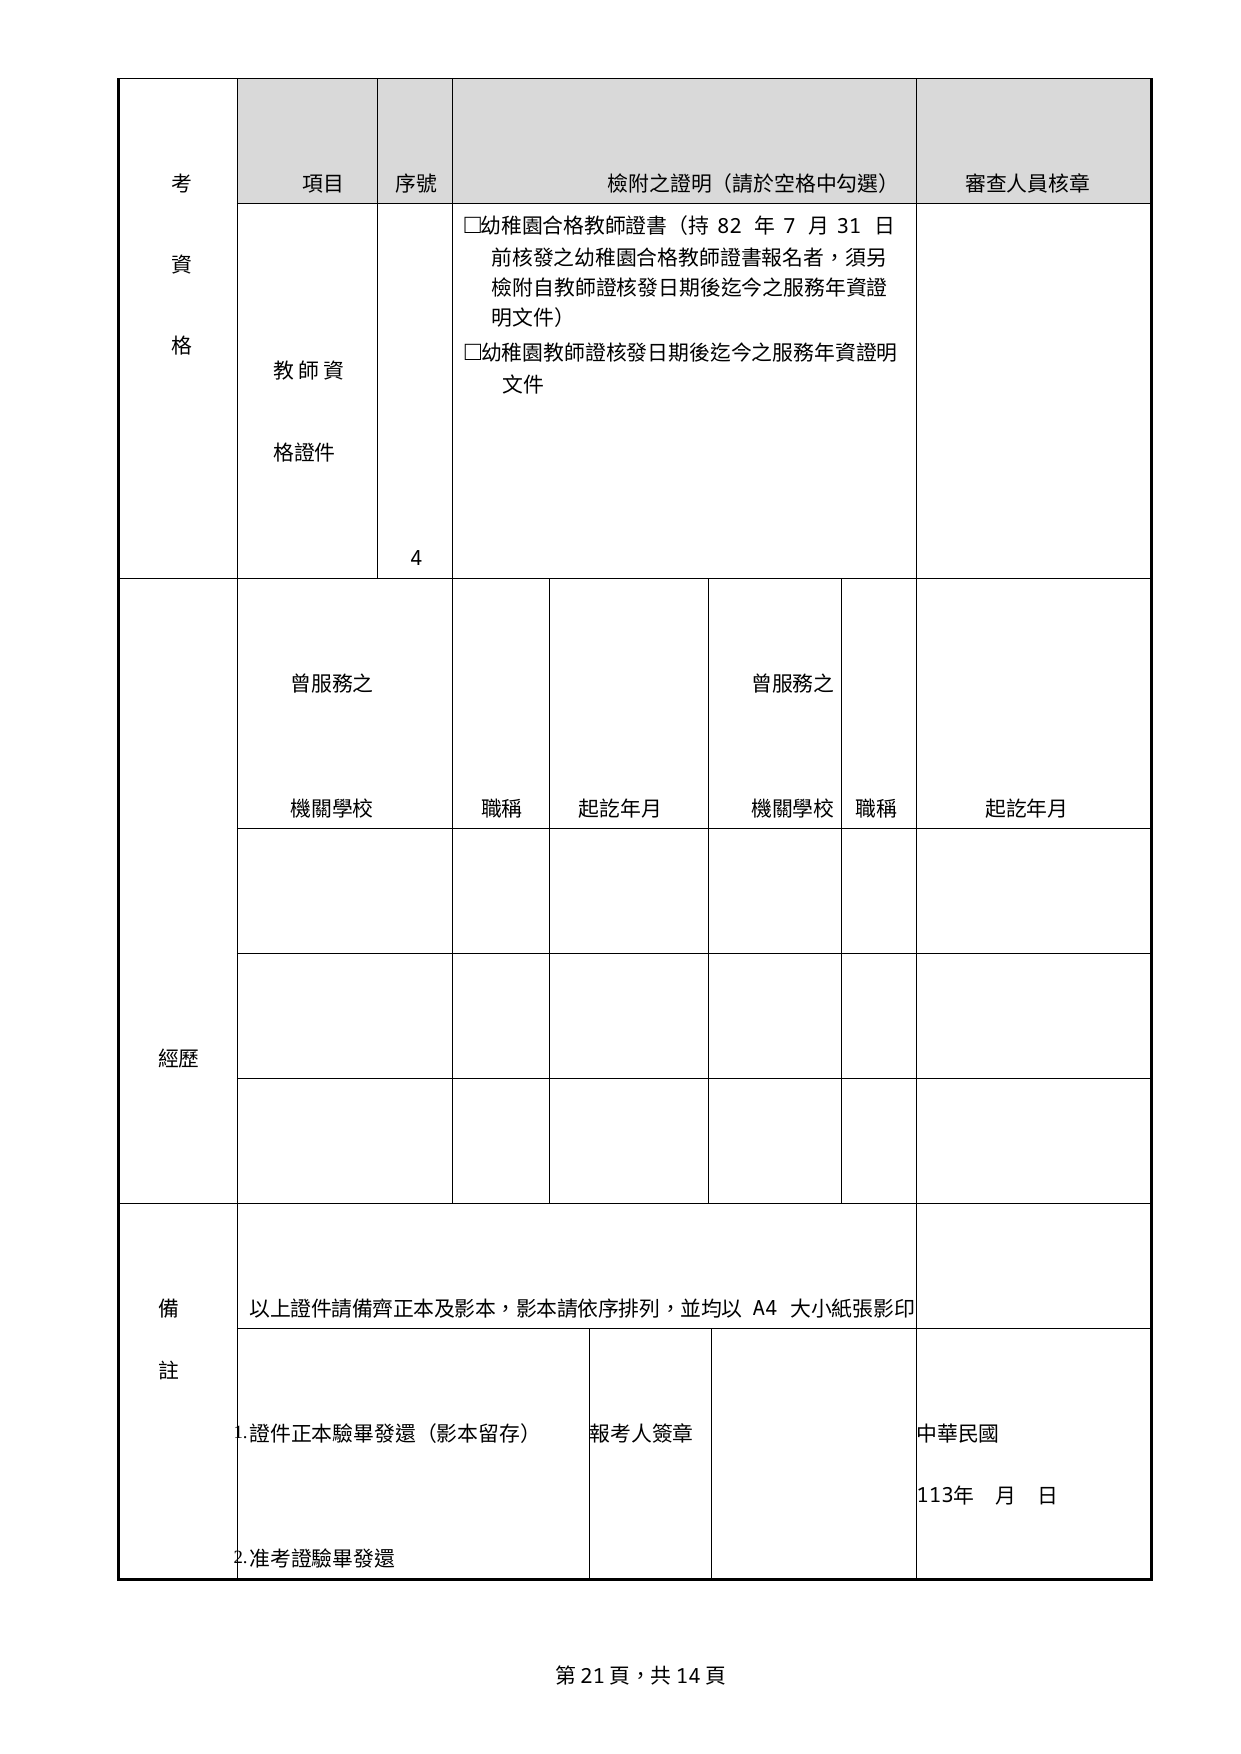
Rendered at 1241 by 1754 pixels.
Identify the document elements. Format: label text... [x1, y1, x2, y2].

table_cell [550, 954, 708, 1078]
table_cell [842, 1079, 916, 1203]
table_cell 證件正本驗畢發還（影本留存） 准考證驗畢發還 [238, 1329, 589, 1578]
table_cell 中華民國 113年 月 日 [917, 1329, 1150, 1578]
table_cell 項目 [238, 79, 377, 203]
table_cell [917, 1079, 1150, 1203]
table_cell 報考人簽章 [590, 1329, 711, 1578]
table_cell [238, 1079, 452, 1203]
table_cell 以上證件請備齊正本及影本，影本請依序排列，並均以 A4 大小紙張影印 [238, 1204, 916, 1328]
table_cell [550, 829, 708, 953]
table_cell [842, 829, 916, 953]
table_cell 4 [378, 204, 452, 578]
table_cell 經歷 [120, 579, 237, 1203]
table_cell 考資格 [120, 79, 237, 578]
table_cell 檢附之證明（請於空格中勾選） [453, 79, 916, 203]
table_cell [453, 1079, 549, 1203]
table_cell 曾服務之 機關學校 [238, 579, 452, 828]
table_cell 起訖年月 [917, 579, 1150, 828]
table_cell [917, 829, 1150, 953]
table_cell [709, 954, 841, 1078]
table_cell [842, 954, 916, 1078]
table_cell 備 註 [120, 1204, 237, 1578]
table_cell [238, 829, 452, 953]
table_cell □幼稚園合格教師證書（持 82 年 7 月 31 日前核發之幼稚園合格教師證書報名者，須另檢附自教師證核發日期後迄今之服務年資證明文件） □幼稚園教師證核發日期後迄今之服務年資證明 文件 [453, 204, 916, 578]
table_cell [453, 829, 549, 953]
table_cell 職稱 [842, 579, 916, 828]
table_cell 序號 [378, 79, 452, 203]
table_cell [712, 1329, 916, 1578]
table_cell [709, 1079, 841, 1203]
table_cell [917, 204, 1150, 578]
table_cell [550, 1079, 708, 1203]
table_cell 起訖年月 [550, 579, 708, 828]
table_cell 教師資格證件 [238, 204, 377, 578]
table_cell 曾服務之 機關學校 [709, 579, 841, 828]
table_cell 審查人員核章 [917, 79, 1150, 203]
table_cell [453, 954, 549, 1078]
table_cell [917, 954, 1150, 1078]
table_cell 職稱 [453, 579, 549, 828]
table_cell [709, 829, 841, 953]
table_cell [917, 1204, 1150, 1328]
table_cell [238, 954, 452, 1078]
